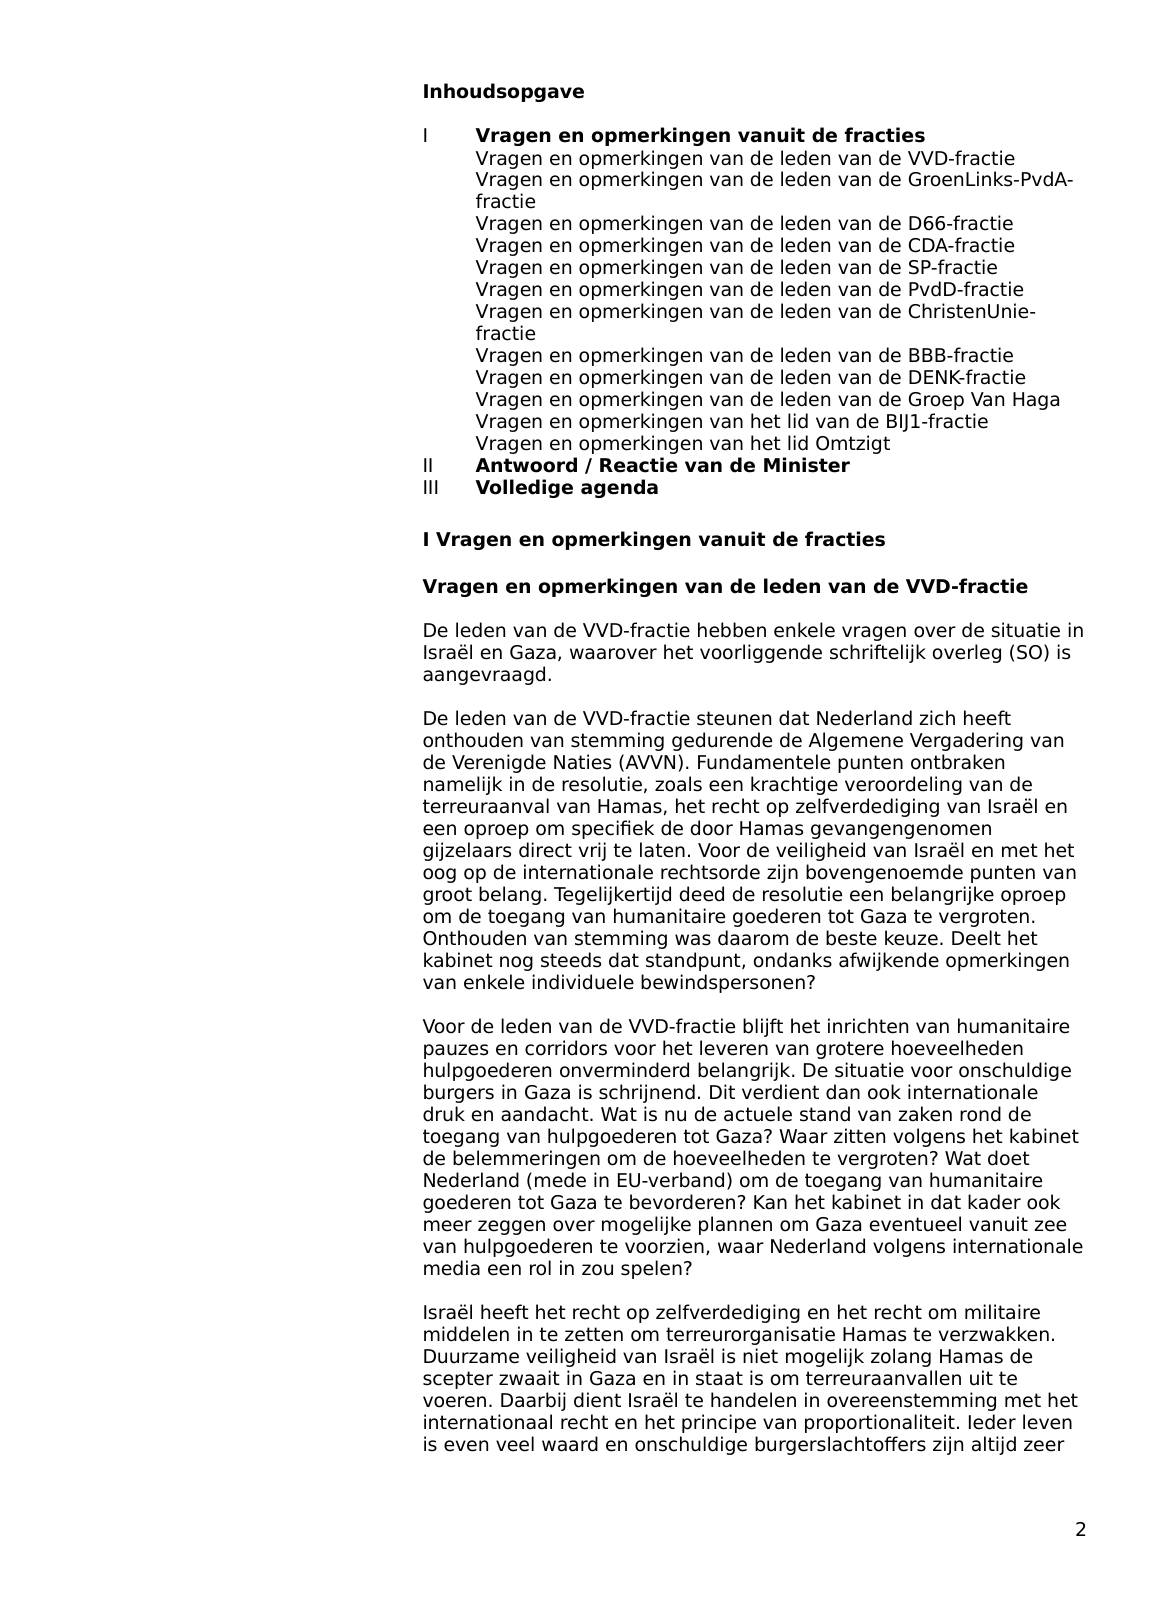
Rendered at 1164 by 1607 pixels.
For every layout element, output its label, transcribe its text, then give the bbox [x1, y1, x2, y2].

text Vragen en opmerkingen van de leden van de D66-fractie [475, 213, 1087, 235]
text Voor de leden van de VVD-fractie blijft het inrichten van humanitaire pauzes en corridors voor het leveren van grotere hoeveelheden hulpgoederen onverminderd belangrijk. De situatie voor onschuldige burgers in Gaza is schrijnend. Dit verdient dan ook internationale druk en aandacht. Wat is nu de actuele stand van zaken rond de toegang van hulpgoederen tot Gaza? Waar zitten volgens het kabinet de belemmeringen om de hoeveelheden te vergroten? Wat doet Nederland (mede in EU-verband) om de toegang van humanitaire goederen tot Gaza te bevorderen? Kan het kabinet in dat kader ook meer zeggen over mogelijke plannen om Gaza eventueel vanuit zee van hulpgoederen te voorzien, waar Nederland volgens internationale media een rol in zou spelen? [422, 1016, 1087, 1280]
text I Vragen en opmerkingen vanuit de fracties [422, 125, 1087, 147]
subtitle Inhoudsopgave [422, 81, 1087, 103]
text III Volledige agenda [422, 477, 1087, 499]
text De leden van de VVD-fractie steunen dat Nederland zich heeft onthouden van stemming gedurende de Algemene Vergadering van de Verenigde Naties (AVVN). Fundamentele punten ontbraken namelijk in de resolutie, zoals een krachtige veroordeling van de terreuraanval van Hamas, het recht op zelfverdediging van Israël en een oproep om specifiek de door Hamas gevangengenomen gijzelaars direct vrij te laten. Voor de veiligheid van Israël en met het oog op de internationale rechtsorde zijn bovengenoemde punten van groot belang. Tegelijkertijd deed de resolutie een belangrijke oproep om de toegang van humanitaire goederen tot Gaza te vergroten. Onthouden van stemming was daarom de beste keuze. Deelt het kabinet nog steeds dat standpunt, ondanks afwijkende opmerkingen van enkele individuele bewindspersonen? [422, 708, 1087, 994]
text Vragen en opmerkingen van de leden van de SP-fractie [475, 257, 1087, 279]
text Vragen en opmerkingen van de leden van de PvdD-fractie [475, 279, 1087, 301]
text Israël heeft het recht op zelfverdediging en het recht om militaire middelen in te zetten om terreurorganisatie Hamas te verzwakken. Duurzame veiligheid van Israël is niet mogelijk zolang Hamas de scepter zwaait in Gaza en in staat is om terreuraanvallen uit te voeren. Daarbij dient Israël te handelen in overeenstemming met het internationaal recht en het principe van proportionaliteit. Ieder leven is even veel waard en onschuldige burgerslachtoffers zijn altijd zeer [422, 1302, 1087, 1456]
text Vragen en opmerkingen van de leden van de CDA-fractie [475, 235, 1087, 257]
text De leden van de VVD-fractie hebben enkele vragen over de situatie in Israël en Gaza, waarover het voorliggende schriftelijk overleg (SO) is aangevraagd. [422, 620, 1087, 686]
text Vragen en opmerkingen van de leden van de DENK-fractie [475, 367, 1087, 389]
subtitle I Vragen en opmerkingen vanuit de fracties [422, 529, 1087, 551]
subtitle Vragen en opmerkingen van de leden van de VVD-fractie [422, 576, 1087, 598]
text Vragen en opmerkingen van de leden van de Groep Van Haga [475, 389, 1087, 411]
text Vragen en opmerkingen van de leden van de BBB-fractie [475, 345, 1087, 367]
text II Antwoord / Reactie van de Minister [422, 455, 1087, 477]
text Vragen en opmerkingen van het lid Omtzigt [475, 433, 1087, 455]
text Vragen en opmerkingen van het lid van de BIJ1-fractie [475, 411, 1087, 433]
text Vragen en opmerkingen van de leden van de GroenLinks-PvdA-fractie [475, 169, 1087, 213]
text Vragen en opmerkingen van de leden van de VVD-fractie [475, 147, 1087, 169]
text Vragen en opmerkingen van de leden van de ChristenUnie-fractie [475, 301, 1087, 345]
